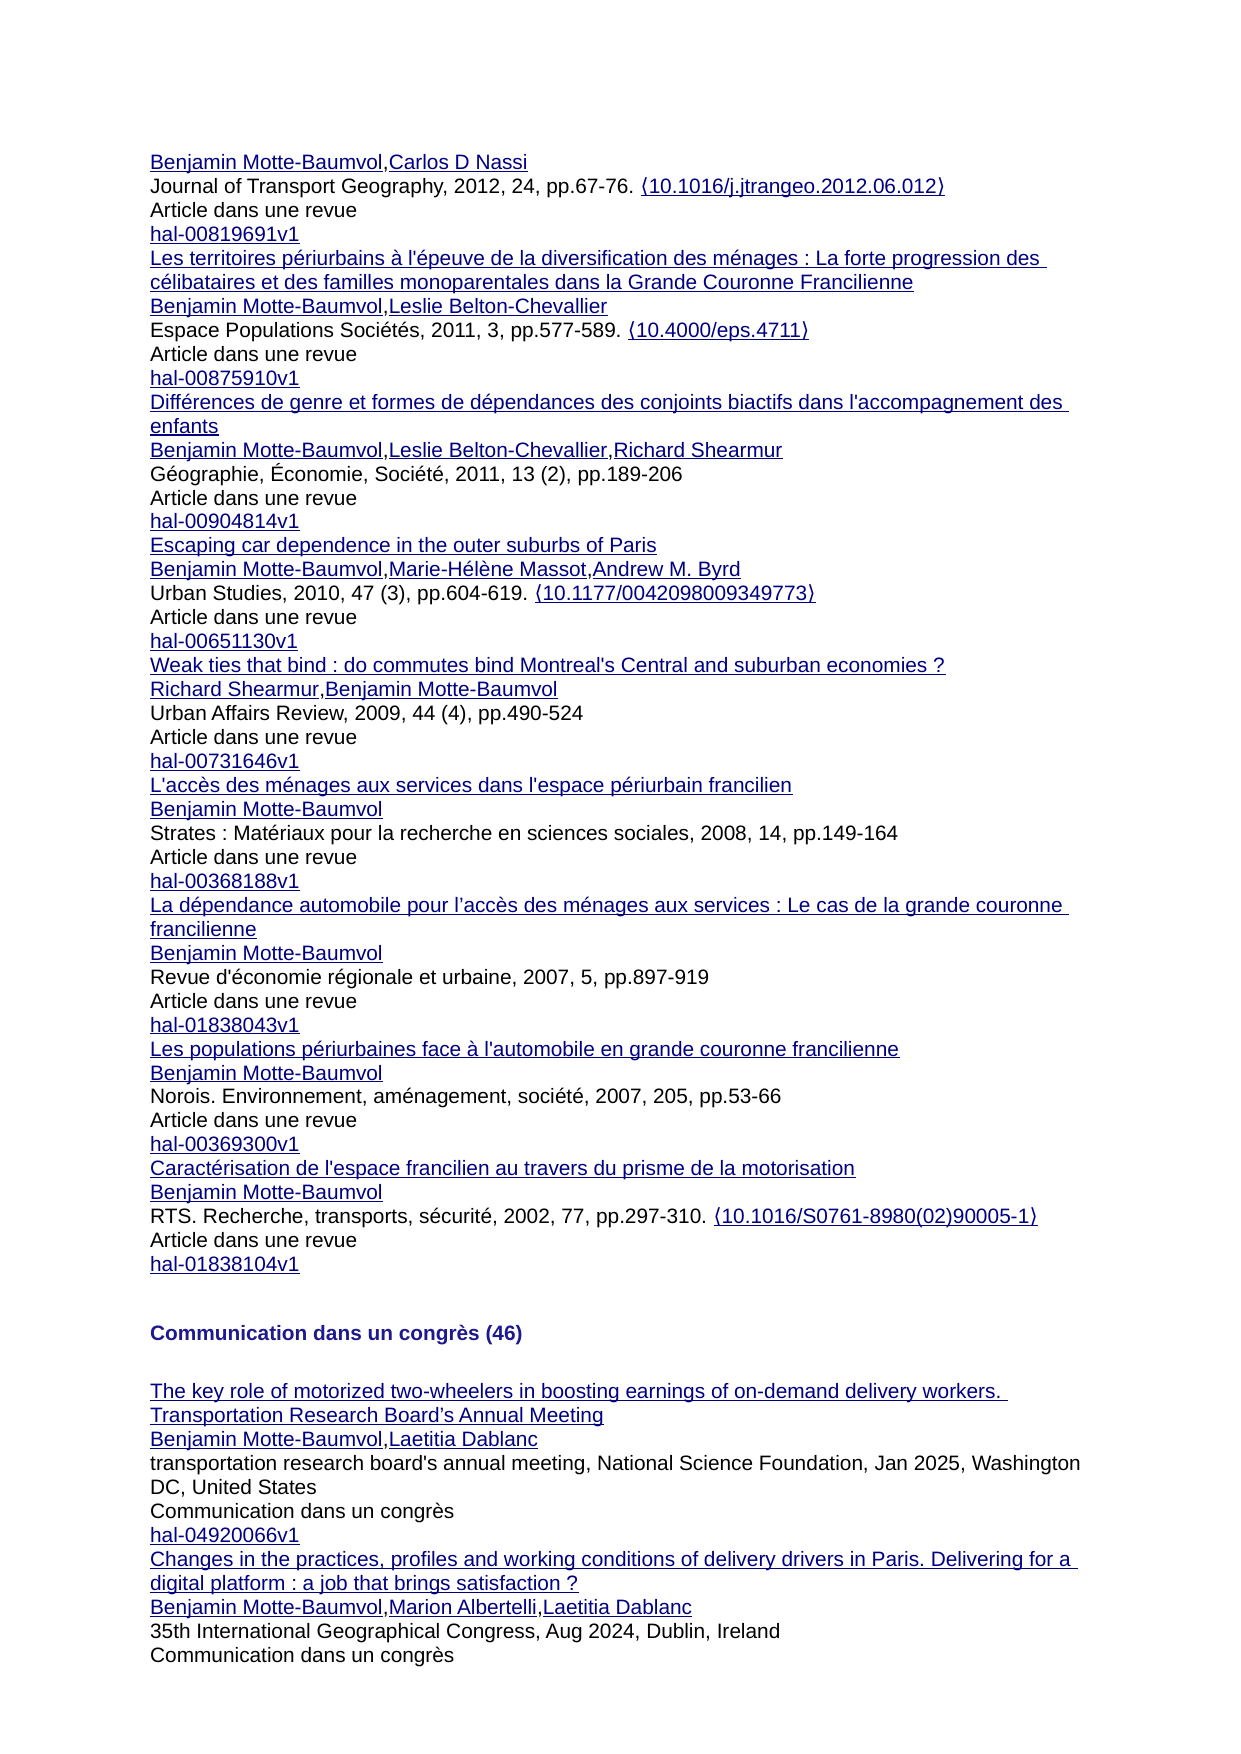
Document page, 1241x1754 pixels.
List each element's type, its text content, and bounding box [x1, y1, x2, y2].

table_cell Weak ties that bind : do commutes bind Montreal's Central and suburban economies ? Richard Shearmur,Benjamin Motte-Baumvol Urban Affairs Review, 2009, 44 (4), pp.490-524 Article dans une revue hal-00731646v1 [150, 653, 1090, 773]
table_header The key role of motorized two-wheelers in boosting earnings of on-demand delivery workers. Transportation Research Board’s Annual Meeting Benjamin Motte-Baumvol,Laetitia Dablanc transportation research board's annual meeting, National Science Foundation, Jan 2025, Washington DC, United States Communication dans un congrès hal-04920066v1 [150, 1379, 1090, 1547]
table_cell Escaping car dependence in the outer suburbs of Paris Benjamin Motte-Baumvol,Marie-Hélène Massot,Andrew M. Byrd Urban Studies, 2010, 47 (3), pp.604-619. ⟨10.1177/0042098009349773⟩ Article dans une revue hal-00651130v1 [150, 533, 1090, 653]
table_cell Les populations périurbaines face à l'automobile en grande couronne francilienne Benjamin Motte-Baumvol Norois. Environnement, aménagement, société, 2007, 205, pp.53-66 Article dans une revue hal-00369300v1 [150, 1036, 1090, 1156]
table_cell Benjamin Motte-Baumvol,Carlos D Nassi Journal of Transport Geography, 2012, 24, pp.67-76. ⟨10.1016/j.jtrangeo.2012.06.012⟩ Article dans une revue hal-00819691v1 [150, 150, 1090, 246]
subtitle Communication dans un congrès (46) [150, 1321, 1090, 1345]
table_cell L'accès des ménages aux services dans l'espace périurbain francilien Benjamin Motte-Baumvol Strates : Matériaux pour la recherche en sciences sociales, 2008, 14, pp.149-164 Article dans une revue hal-00368188v1 [150, 773, 1090, 893]
table_cell Caractérisation de l'espace francilien au travers du prisme de la motorisation Benjamin Motte-Baumvol RTS. Recherche, transports, sécurité, 2002, 77, pp.297-310. ⟨10.1016/S0761-8980(02)90005-1⟩ Article dans une revue hal-01838104v1 [150, 1156, 1090, 1276]
table_cell Les territoires périurbains à l'épeuve de la diversification des ménages : La forte progression des célibataires et des familles monoparentales dans la Grande Couronne Francilienne Benjamin Motte-Baumvol,Leslie Belton-Chevallier Espace Populations Sociétés, 2011, 3, pp.577-589. ⟨10.4000/eps.4711⟩ Article dans une revue hal-00875910v1 [150, 246, 1090, 389]
table_cell Changes in the practices, profiles and working conditions of delivery drivers in Paris. Delivering for a digital platform : a job that brings satisfaction ? Benjamin Motte-Baumvol,Marion Albertelli,Laetitia Dablanc 35th International Geographical Congress, Aug 2024, Dublin, Ireland Communication dans un congrès [150, 1547, 1090, 1667]
table_cell La dépendance automobile pour l’accès des ménages aux services : Le cas de la grande couronne francilienne Benjamin Motte-Baumvol Revue d'économie régionale et urbaine, 2007, 5, pp.897-919 Article dans une revue hal-01838043v1 [150, 893, 1090, 1036]
table_cell Différences de genre et formes de dépendances des conjoints biactifs dans l'accompagnement des enfants Benjamin Motte-Baumvol,Leslie Belton-Chevallier,Richard Shearmur Géographie, Économie, Société, 2011, 13 (2), pp.189-206 Article dans une revue hal-00904814v1 [150, 390, 1090, 533]
